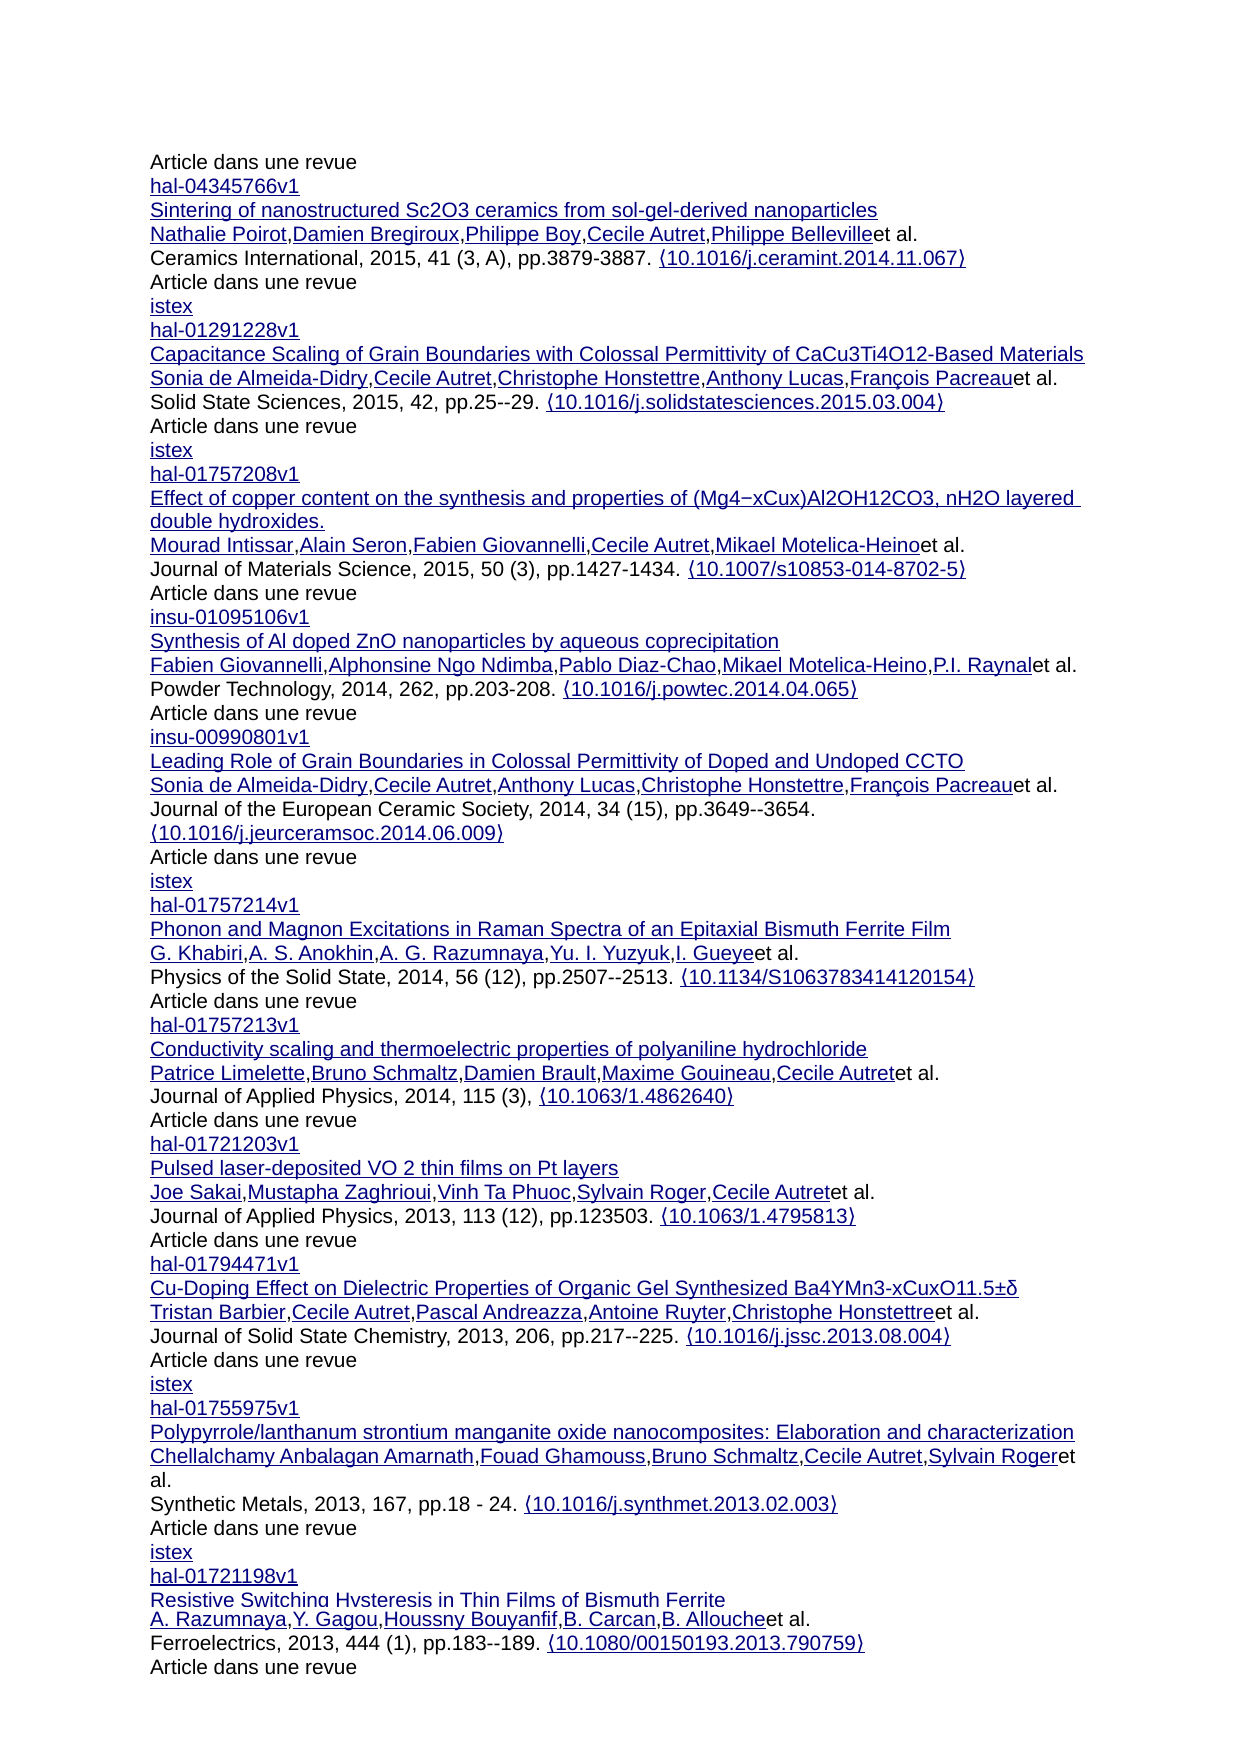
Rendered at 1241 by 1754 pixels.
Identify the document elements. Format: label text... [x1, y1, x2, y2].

table_cell Capacitance Scaling of Grain Boundaries with Colossal Permittivity of CaCu3Ti4O12-Based Materials Sonia de Almeida-Didry,Cecile Autret,Christophe Honstettre,Anthony Lucas,François Pacreauet al. Solid State Sciences, 2015, 42, pp.25--29. ⟨10.1016/j.solidstatesciences.2015.03.004⟩ Article dans une revue istex hal-01757208v1 [150, 342, 1090, 485]
table_cell Leading Role of Grain Boundaries in Colossal Permittivity of Doped and Undoped CCTO Sonia de Almeida-Didry,Cecile Autret,Anthony Lucas,Christophe Honstettre,François Pacreauet al. Journal of the European Ceramic Society, 2014, 34 (15), pp.3649--3654. ⟨10.1016/j.jeurceramsoc.2014.06.009⟩ Article dans une revue istex hal-01757214v1 [150, 749, 1090, 917]
table_cell Conductivity scaling and thermoelectric properties of polyaniline hydrochloride Patrice Limelette,Bruno Schmaltz,Damien Brault,Maxime Gouineau,Cecile Autretet al. Journal of Applied Physics, 2014, 115 (3), ⟨10.1063/1.4862640⟩ Article dans une revue hal-01721203v1 [150, 1036, 1090, 1156]
table_cell Polypyrrole/lanthanum strontium manganite oxide nanocomposites: Elaboration and characterization Chellalchamy Anbalagan Amarnath,Fouad Ghamouss,Bruno Schmaltz,Cecile Autret,Sylvain Rogeret al. Synthetic Metals, 2013, 167, pp.18 - 24. ⟨10.1016/j.synthmet.2013.02.003⟩ Article dans une revue istex hal-01721198v1 [150, 1420, 1090, 1587]
table_cell Sintering of nanostructured Sc2O3 ceramics from sol-gel-derived nanoparticles Nathalie Poirot,Damien Bregiroux,Philippe Boy,Cecile Autret,Philippe Bellevilleet al. Ceramics International, 2015, 41 (3, A), pp.3879-3887. ⟨10.1016/j.ceramint.2014.11.067⟩ Article dans une revue istex hal-01291228v1 [150, 198, 1090, 342]
table_cell Article dans une revue hal-04345766v1 [150, 150, 1090, 198]
table_cell Cu-Doping Effect on Dielectric Properties of Organic Gel Synthesized Ba4YMn3-xCuxO11.5±δ Tristan Barbier,Cecile Autret,Pascal Andreazza,Antoine Ruyter,Christophe Honstettreet al. Journal of Solid State Chemistry, 2013, 206, pp.217--225. ⟨10.1016/j.jssc.2013.08.004⟩ Article dans une revue istex hal-01755975v1 [150, 1276, 1090, 1420]
table_cell Resistive Switching Hysteresis in Thin Films of Bismuth Ferrite A. Razumnaya,Y. Gagou,Houssny Bouyanfif,B. Carcan,B. Alloucheet al. Ferroelectrics, 2013, 444 (1), pp.183--189. ⟨10.1080/00150193.2013.790759⟩ Article dans une revue [150, 1588, 1090, 1679]
table_cell Phonon and Magnon Excitations in Raman Spectra of an Epitaxial Bismuth Ferrite Film G. Khabiri,A. S. Anokhin,A. G. Razumnaya,Yu. I. Yuzyuk,I. Gueyeet al. Physics of the Solid State, 2014, 56 (12), pp.2507--2513. ⟨10.1134/S1063783414120154⟩ Article dans une revue hal-01757213v1 [150, 917, 1090, 1036]
table_cell Effect of copper content on the synthesis and properties of (Mg4−xCux)Al2OH12CO3, nH2O layered double hydroxides. Mourad Intissar,Alain Seron,Fabien Giovannelli,Cecile Autret,Mikael Motelica-Heinoet al. Journal of Materials Science, 2015, 50 (3), pp.1427-1434. ⟨10.1007/s10853-014-8702-5⟩ Article dans une revue insu-01095106v1 [150, 485, 1090, 629]
table_cell Pulsed laser-deposited VO 2 thin films on Pt layers Joe Sakai,Mustapha Zaghrioui,Vinh Ta Phuoc,Sylvain Roger,Cecile Autretet al. Journal of Applied Physics, 2013, 113 (12), pp.123503. ⟨10.1063/1.4795813⟩ Article dans une revue hal-01794471v1 [150, 1156, 1090, 1276]
table_cell Synthesis of Al doped ZnO nanoparticles by aqueous coprecipitation Fabien Giovannelli,Alphonsine Ngo Ndimba,Pablo Diaz-Chao,Mikael Motelica-Heino,P.I. Raynalet al. Powder Technology, 2014, 262, pp.203-208. ⟨10.1016/j.powtec.2014.04.065⟩ Article dans une revue insu-00990801v1 [150, 629, 1090, 749]
